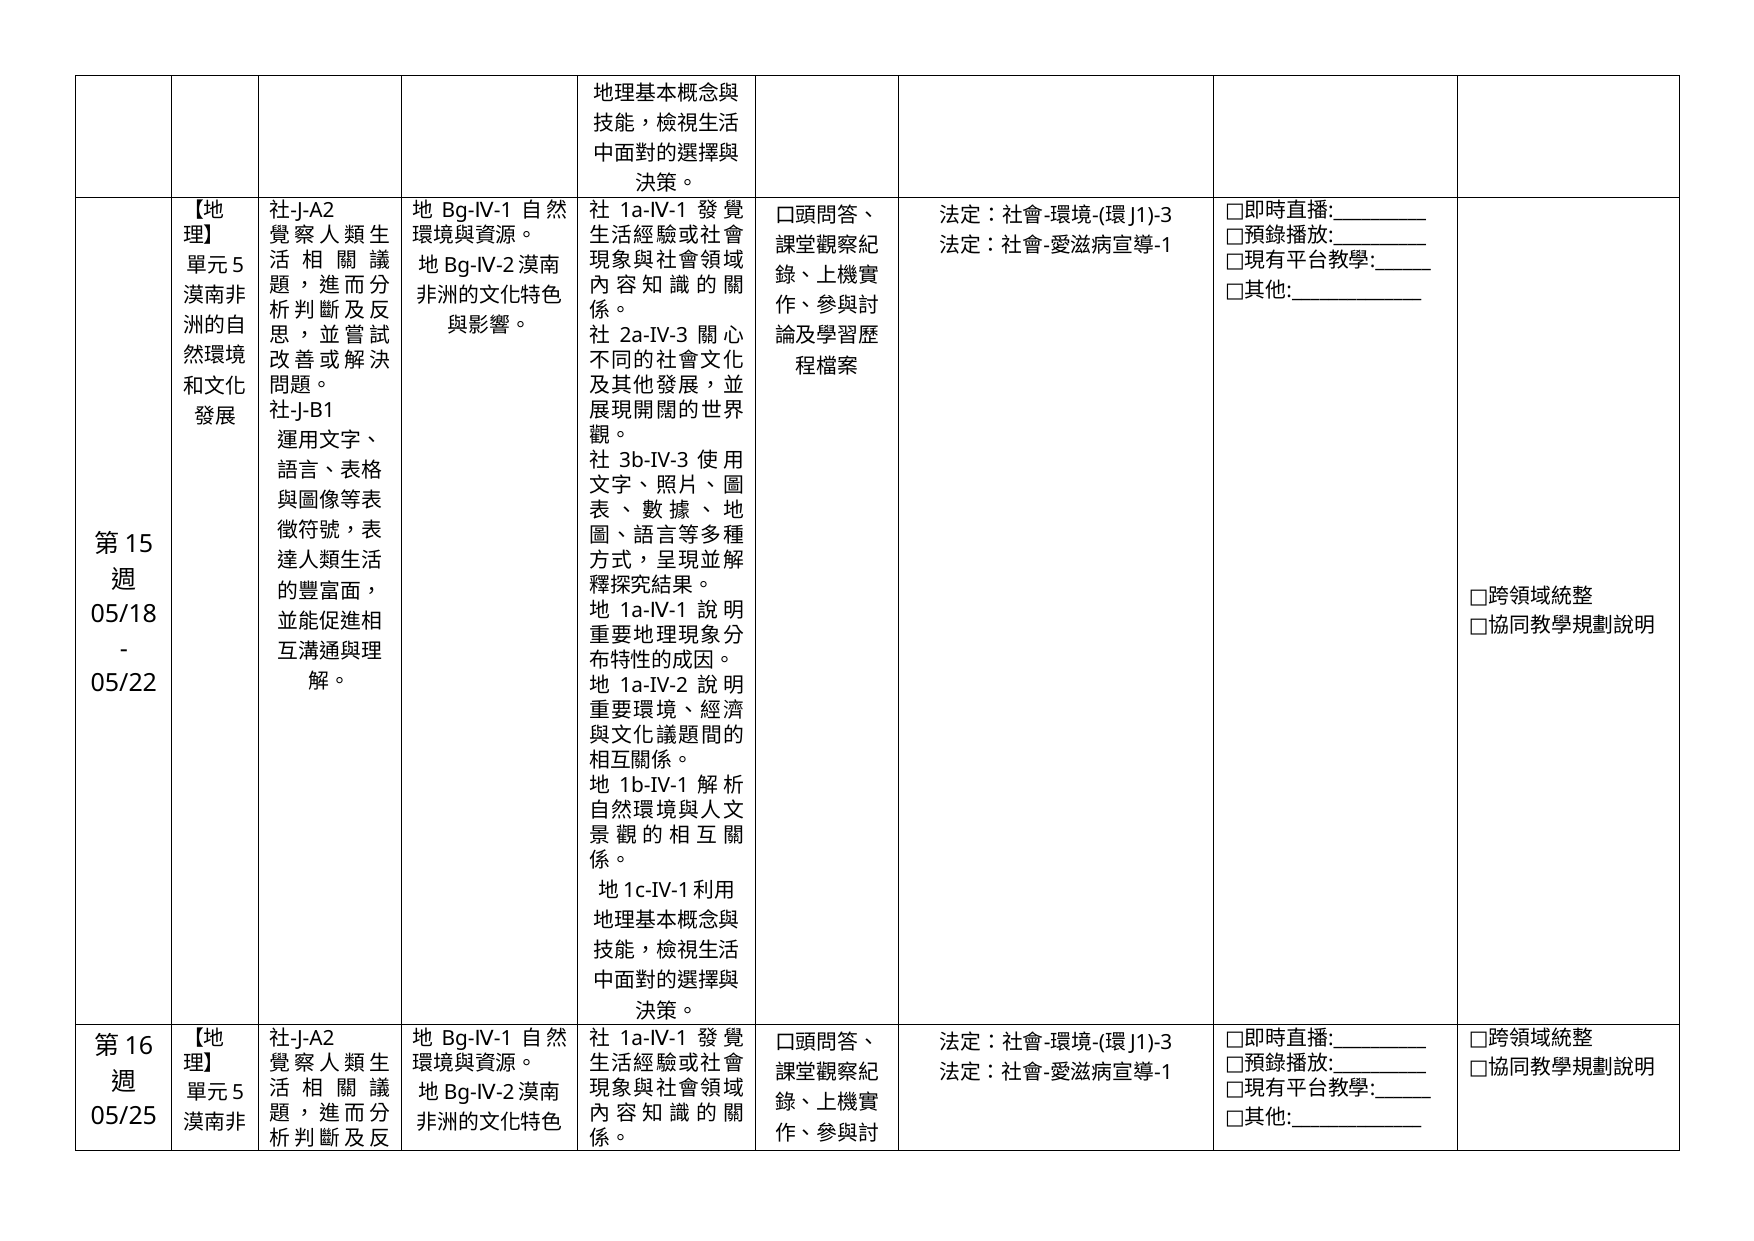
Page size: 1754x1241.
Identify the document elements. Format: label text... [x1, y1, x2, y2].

table_cell 地Bg-Ⅳ-1自然環境與資源。 地Bg-Ⅳ-2漠南非洲的文化特色與影響。 [402, 198, 577, 1024]
table_cell 第16週 05/25- [76, 1025, 171, 1150]
table_cell [756, 76, 898, 197]
table_cell 社1a-Ⅳ-1發覺生活經驗或社會現象與社會領域內容知識的關係。 社2a-IV-3關心不同的社會文化及其他發展，並展現開闊的世界觀。 社3b-IV-3使用文字、照片、圖表、數據、地圖、語言等多種方式，呈現並解釋探究結果。 地1a-Ⅳ-1說明重要地理現象分布特性的成因。 地1a-IV-2說明重要環境、經濟與文化議題間的相互關係。 地1b-IV-1解析自然環境與人文景觀的相互關係。 地1c-IV-1利用地理基本概念與技能，檢視生活中面對的選擇與決策。 [578, 198, 755, 1024]
table_cell □跨領域統整 □協同教學規劃說明 [1458, 198, 1679, 1024]
table_cell [76, 76, 171, 197]
table_cell 地理基本概念與技能，檢視生活中面對的選擇與決策。 [578, 76, 755, 197]
table_cell 口頭問答、課堂觀察紀錄、上機實作、參與討 [756, 1025, 898, 1150]
table_cell 社-J-A2 覺察人類生活相關議題，進而分析判斷及反 [259, 1025, 401, 1150]
table_cell [259, 76, 401, 197]
table_cell □即時直播:__________ □預錄播放:__________ □現有平台教學:______ □其他:______________ [1214, 1025, 1457, 1150]
table_cell [172, 76, 258, 197]
table_cell 地Bg-Ⅳ-1自然環境與資源。 地Bg-Ⅳ-2漠南非洲的文化特色 [402, 1025, 577, 1150]
table_cell 法定：社會-環境-(環J1)-3 法定：社會-愛滋病宣導-1 [899, 1025, 1213, 1150]
table_cell [899, 76, 1213, 197]
table_cell 【地理】 單元5漠南非 [172, 1025, 258, 1150]
table_cell [1214, 76, 1457, 197]
table_cell 社-J-A2 覺察人類生活相關議題，進而分析判斷及反思，並嘗試改善或解決問題。 社-J-B1 運用文字、語言、表格與圖像等表徵符號，表達人類生活的豐富面，並能促進相互溝通與理解。 [259, 198, 401, 1024]
table_cell 法定：社會-環境-(環J1)-3 法定：社會-愛滋病宣導-1 [899, 198, 1213, 1024]
table_cell [402, 76, 577, 197]
table_cell 【地理】 單元5漠南非洲的自然環境和文化發展 [172, 198, 258, 1024]
table_cell 第15週 05/18-05/22 [76, 198, 171, 1024]
table_cell 口頭問答、課堂觀察紀錄、上機實作、參與討論及學習歷程檔案 [756, 198, 898, 1024]
table_cell [1458, 76, 1679, 197]
table_cell 社1a-Ⅳ-1發覺生活經驗或社會現象與社會領域內容知識的關係。 [578, 1025, 755, 1150]
table_cell □跨領域統整 □協同教學規劃說明 [1458, 1025, 1679, 1150]
table_cell □即時直播:__________ □預錄播放:__________ □現有平台教學:______ □其他:______________ [1214, 198, 1457, 1024]
